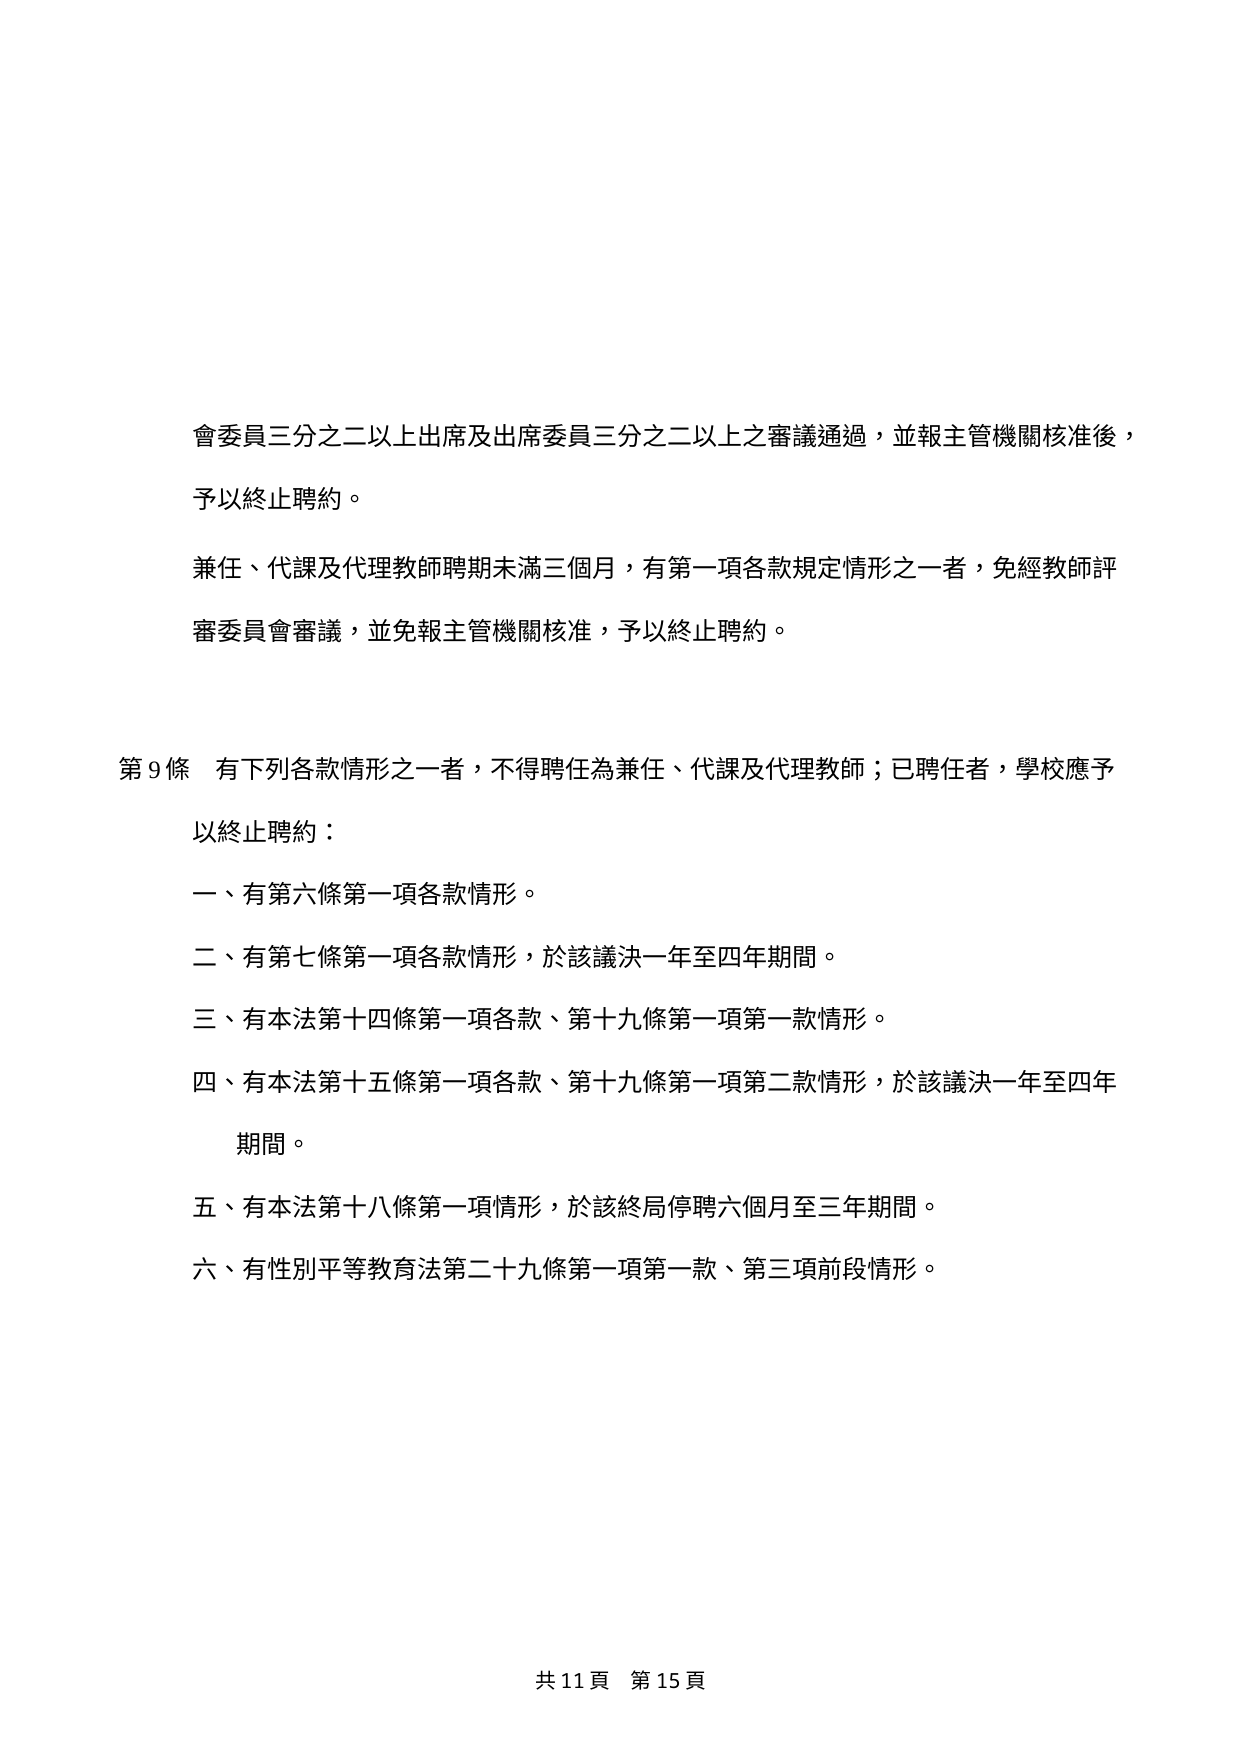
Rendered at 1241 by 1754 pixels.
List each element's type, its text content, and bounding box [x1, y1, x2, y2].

text 兼任、代課及代理教師聘期未滿三個月，有第一項各款規定情形之一者，免經教師評審委員會審議，並免報主管機關核准，予以終止聘約。 [192, 525, 1122, 650]
text 一、有第六條第一項各款情形。 [192, 851, 1122, 914]
text 二、有第七條第一項各款情形，於該議決一年至四年期間。 [192, 914, 1122, 976]
text 五、有本法第十八條第一項情形，於該終局停聘六個月至三年期間。 [192, 1164, 1122, 1226]
text 六、有性別平等教育法第二十九條第一項第一款、第三項前段情形。 [192, 1226, 1122, 1289]
text 兼任、代課及代理教師聘期在三個月以上，有第一項第三款或第四款規定情形之一者，應經教師評審委員會委員三分之二以上出席及出席委員二分之一以上之審議通過，並報主管機關核准後，予以終止聘約；有第一項第五款規定情形者，應經教師評審委員會委員三分之二以上出席及出席委員三分之二以上之審議通過，並報主管機關核准後，予以終止聘約。 [192, 393, 1122, 518]
text 四、有本法第十五條第一項各款、第十九條第一項第二款情形，於該議決一年至四年期間。 [192, 1039, 1122, 1164]
text 第9條 有下列各款情形之一者，不得聘任為兼任、代課及代理教師；已聘任者，學校應予以終止聘約： [118, 726, 1122, 851]
text 三、有本法第十四條第一項各款、第十九條第一項第一款情形。 [192, 976, 1122, 1039]
